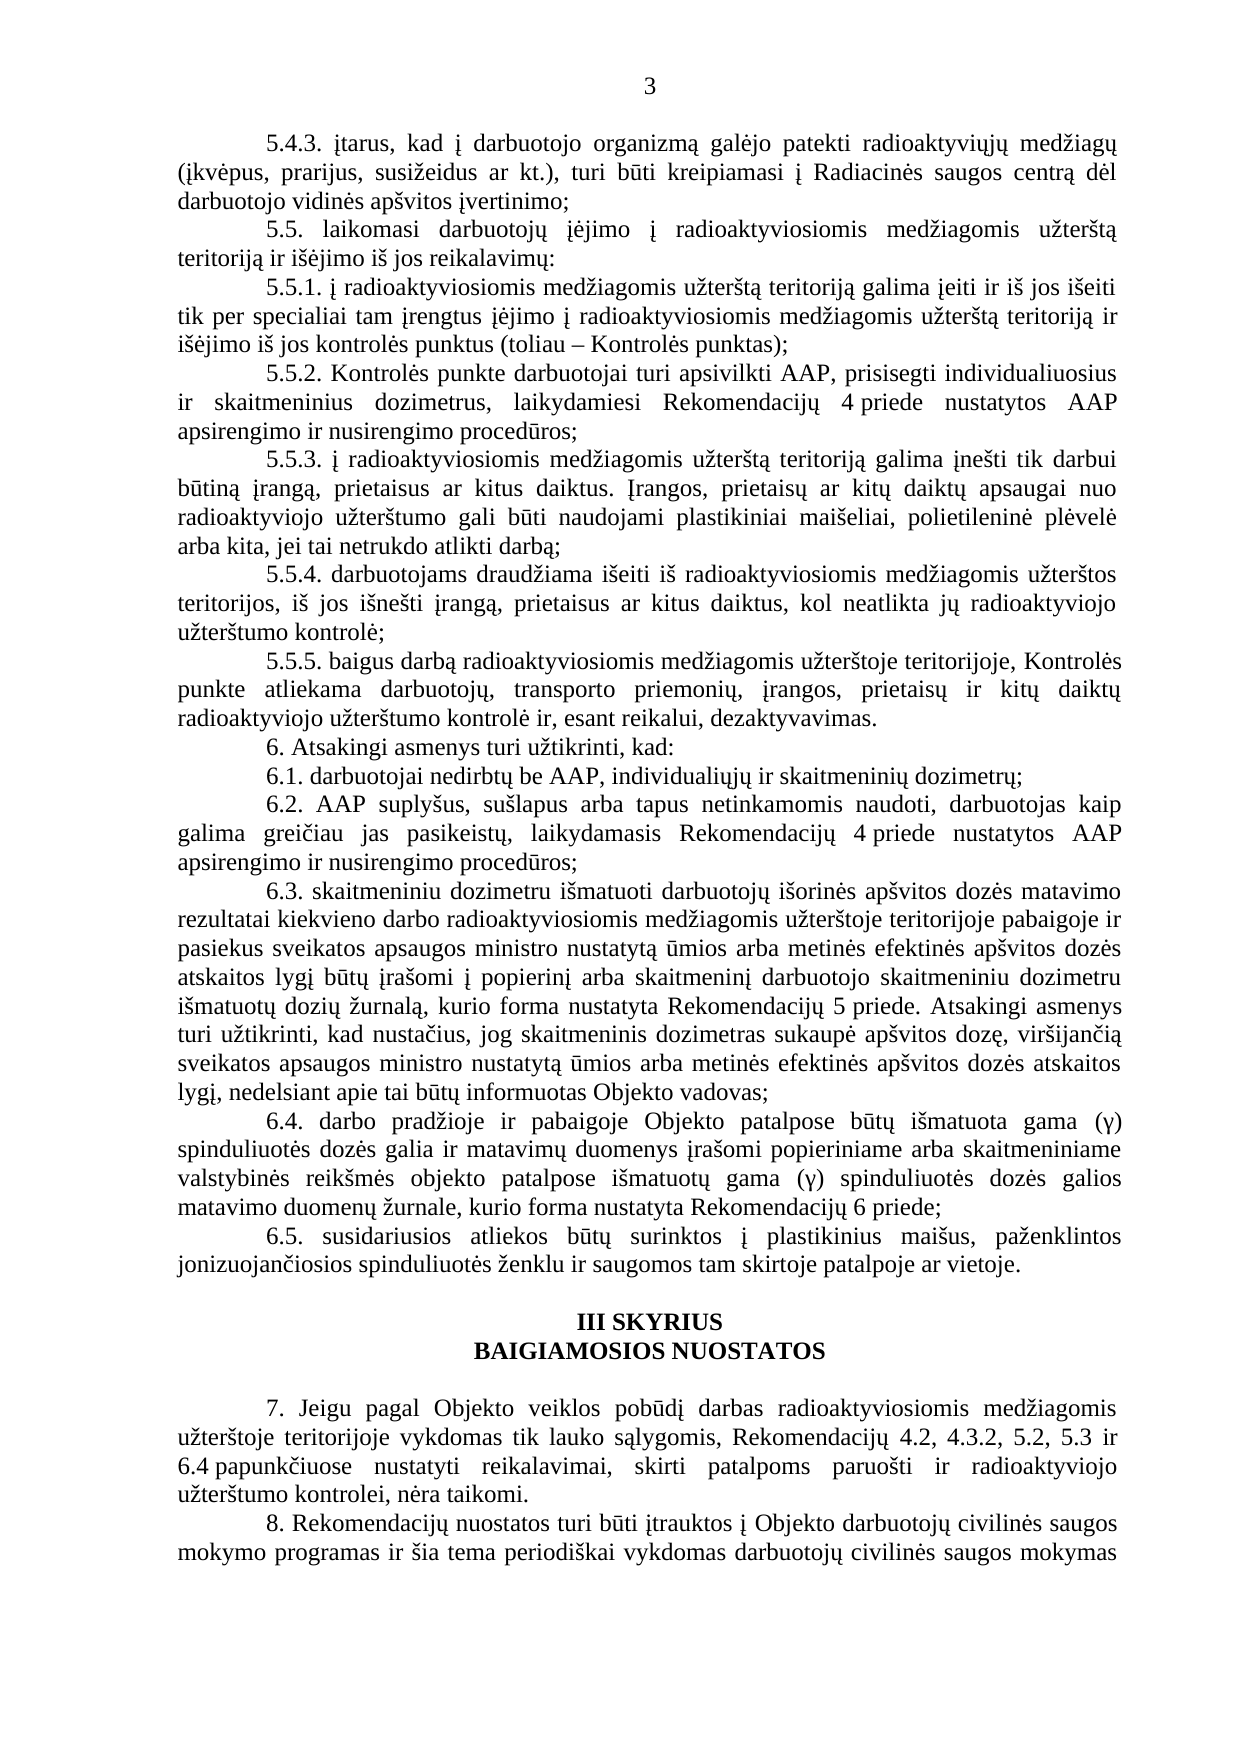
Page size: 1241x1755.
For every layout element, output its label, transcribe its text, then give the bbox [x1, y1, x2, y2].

text 5.5.2. Kontrolės punkte darbuotojai turi apsivilkti AAP, prisisegti individualiuosius ir skaitmeninius dozimetrus, laikydamiesi Rekomendacijų 4 priede nustatytos AAP apsirengimo ir nusirengimo procedūros; [177, 358, 1118, 444]
text 8. Rekomendacijų nuostatos turi būti įtrauktos į Objekto darbuotojų civilinės saugos mokymo programas ir šia tema periodiškai vykdomas darbuotojų civilinės saugos mokymas [177, 1508, 1118, 1566]
text 6.3. skaitmeniniu dozimetru išmatuoti darbuotojų išorinės apšvitos dozės matavimo rezultatai kiekvieno darbo radioaktyviosiomis medžiagomis užterštoje teritorijoje pabaigoje ir pasiekus sveikatos apsaugos ministro nustatytą ūmios arba metinės efektinės apšvitos dozės atskaitos lygį būtų įrašomi į popierinį arba skaitmeninį darbuotojo skaitmeniniu dozimetru išmatuotų dozių žurnalą, kurio forma nustatyta Rekomendacijų 5 priede. Atsakingi asmenys turi užtikrinti, kad nustačius, jog skaitmeninis dozimetras sukaupė apšvitos dozę, viršijančią sveikatos apsaugos ministro nustatytą ūmios arba metinės efektinės apšvitos dozės atskaitos lygį, nedelsiant apie tai būtų informuotas Objekto vadovas; [177, 876, 1122, 1106]
text 6.4. darbo pradžioje ir pabaigoje Objekto patalpose būtų išmatuota gama (γ) spinduliuotės dozės galia ir matavimų duomenys įrašomi popieriniame arba skaitmeniniame valstybinės reikšmės objekto patalpose išmatuotų gama (γ) spinduliuotės dozės galios matavimo duomenų žurnale, kurio forma nustatyta Rekomendacijų 6 priede; [177, 1106, 1122, 1221]
text BAIGIAMOSIOS NUOSTATOS [177, 1336, 1122, 1364]
text 6. Atsakingi asmenys turi užtikrinti, kad: [177, 732, 1122, 761]
text 7. Jeigu pagal Objekto veiklos pobūdį darbas radioaktyviosiomis medžiagomis užterštoje teritorijoje vykdomas tik lauko sąlygomis, Rekomendacijų 4.2, 4.3.2, 5.2, 5.3 ir 6.4 papunkčiuose nustatyti reikalavimai, skirti patalpoms paruošti ir radioaktyviojo užterštumo kontrolei, nėra taikomi. [177, 1393, 1118, 1508]
text 5.5.4. darbuotojams draudžiama išeiti iš radioaktyviosiomis medžiagomis užterštos teritorijos, iš jos išnešti įrangą, prietaisus ar kitus daiktus, kol neatlikta jų radioaktyviojo užterštumo kontrolė; [177, 559, 1118, 646]
text 6.5. susidariusios atliekos būtų surinktos į plastikinius maišus, paženklintos jonizuojančiosios spinduliuotės ženklu ir saugomos tam skirtoje patalpoje ar vietoje. [177, 1221, 1122, 1278]
text 5.5. laikomasi darbuotojų įėjimo į radioaktyviosiomis medžiagomis užterštą teritoriją ir išėjimo iš jos reikalavimų: [177, 214, 1118, 272]
text 5.4.3. įtarus, kad į darbuotojo organizmą galėjo patekti radioaktyviųjų medžiagų (įkvėpus, prarijus, susižeidus ar kt.), turi būti kreipiamasi į Radiacinės saugos centrą dėl darbuotojo vidinės apšvitos įvertinimo; [177, 128, 1118, 214]
text 6.2. AAP suplyšus, sušlapus arba tapus netinkamomis naudoti, darbuotojas kaip galima greičiau jas pasikeistų, laikydamasis Rekomendacijų 4 priede nustatytos AAP apsirengimo ir nusirengimo procedūros; [177, 789, 1122, 876]
text 5.5.1. į radioaktyviosiomis medžiagomis užterštą teritoriją galima įeiti ir iš jos išeiti tik per specialiai tam įrengtus įėjimo į radioaktyviosiomis medžiagomis užterštą teritoriją ir išėjimo iš jos kontrolės punktus (toliau – Kontrolės punktas); [177, 272, 1118, 358]
text 5.5.5. baigus darbą radioaktyviosiomis medžiagomis užterštoje teritorijoje, Kontrolės punkte atliekama darbuotojų, transporto priemonių, įrangos, prietaisų ir kitų daiktų radioaktyviojo užterštumo kontrolė ir, esant reikalui, dezaktyvavimas. [177, 646, 1122, 732]
text 6.1. darbuotojai nedirbtų be AAP, individualiųjų ir skaitmeninių dozimetrų; [177, 761, 1122, 789]
text III SKYRIUS [177, 1307, 1122, 1336]
text 5.5.3. į radioaktyviosiomis medžiagomis užterštą teritoriją galima įnešti tik darbui būtiną įrangą, prietaisus ar kitus daiktus. Įrangos, prietaisų ar kitų daiktų apsaugai nuo radioaktyviojo užterštumo gali būti naudojami plastikiniai maišeliai, polietileninė plėvelė arba kita, jei tai netrukdo atlikti darbą; [177, 444, 1118, 559]
